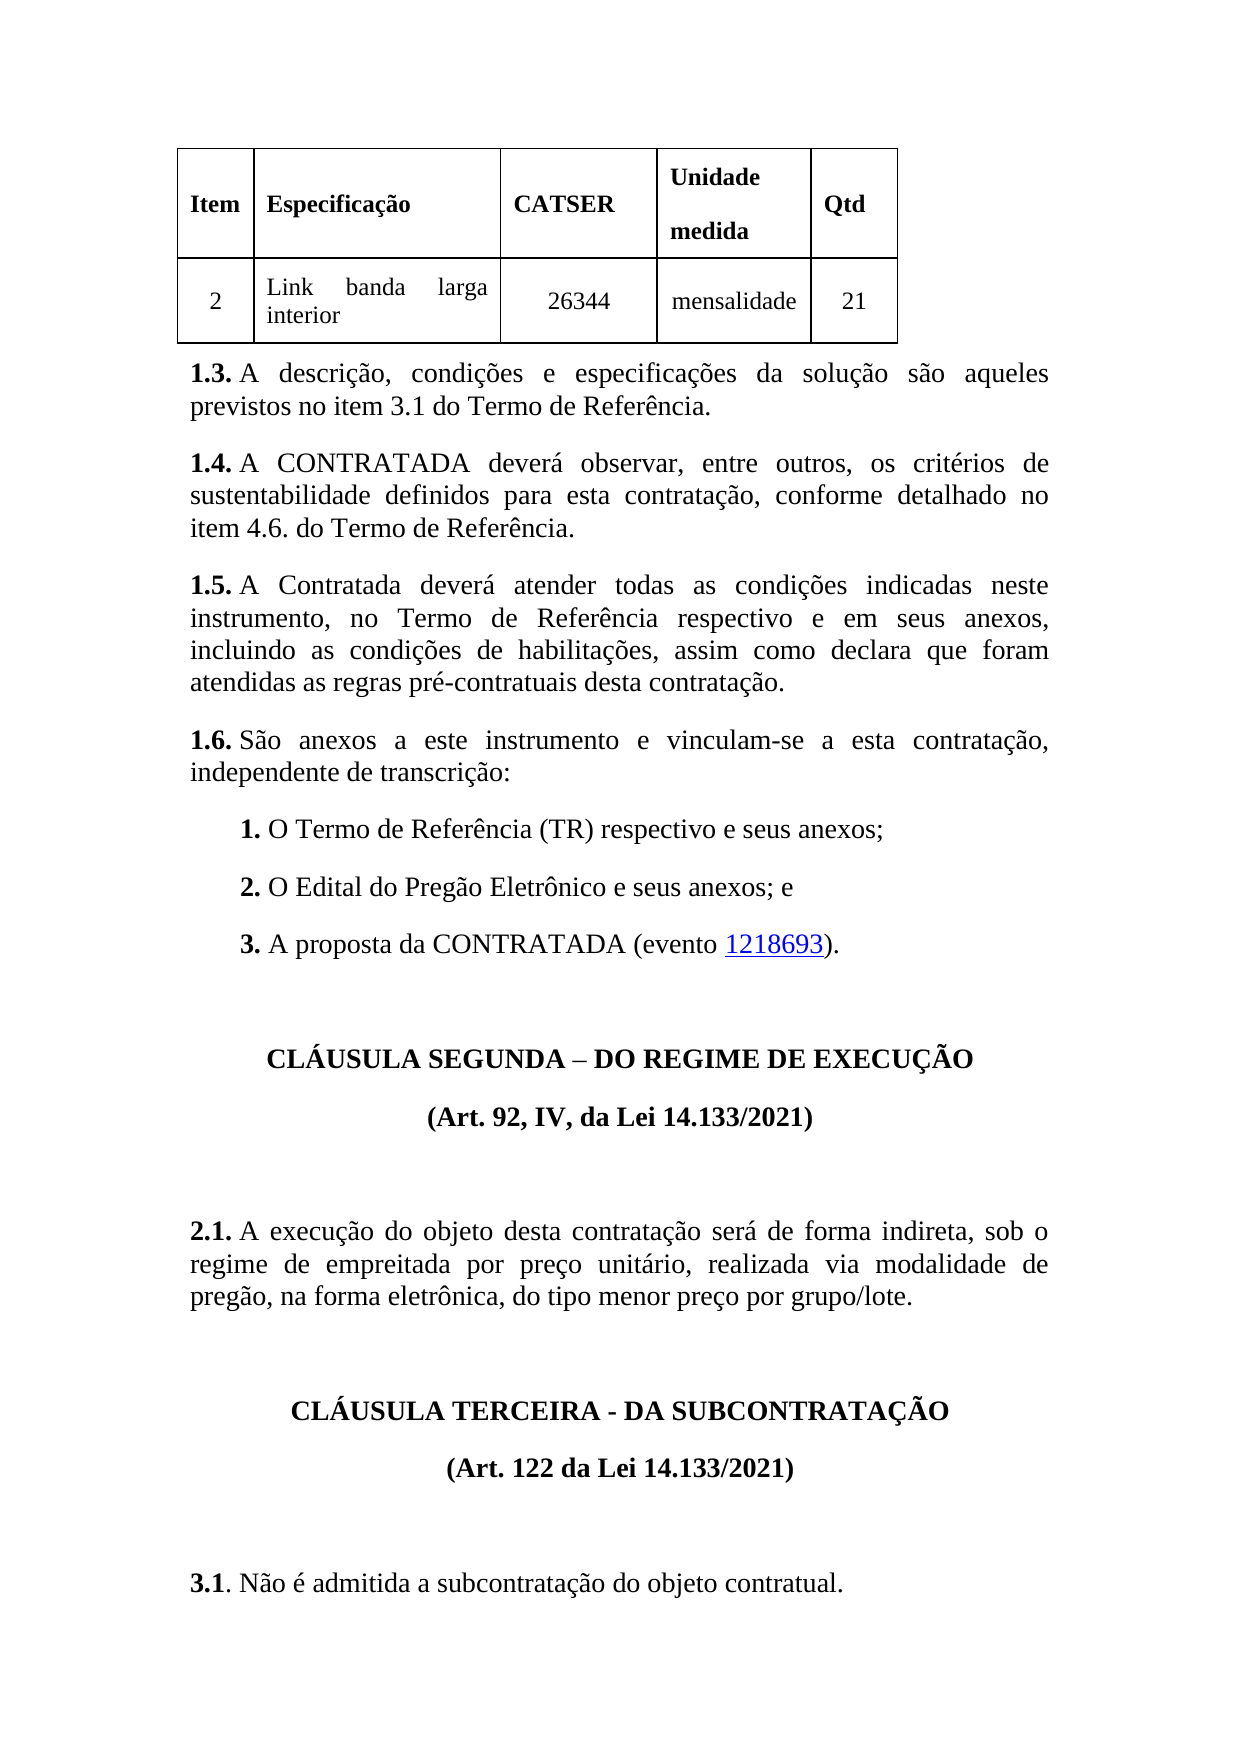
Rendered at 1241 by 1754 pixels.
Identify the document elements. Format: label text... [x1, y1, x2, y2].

text CLÁUSULA SEGUNDA – DO REGIME DE EXECUÇÃO [190, 1042, 1051, 1074]
text (Art. 92, IV, da Lei 14.133/2021) [190, 1099, 1051, 1132]
text 3. A proposta da CONTRATADA (evento 1218693). [240, 927, 1051, 960]
text CLÁUSULA TERCEIRA - DA SUBCONTRATAÇÃO [190, 1394, 1051, 1426]
table_cell 2 [178, 259, 253, 342]
text 1. O Termo de Referência (TR) respectivo e seus anexos; [240, 813, 1051, 845]
text 1.6. São anexos a este instrumento e vinculam-se a esta contratação, independente de transcrição: [190, 723, 1051, 788]
text (Art. 122 da Lei 14.133/2021) [190, 1451, 1051, 1484]
text 1.4. A CONTRATADA deverá observar, entre outros, os critérios de sustentabilidade definidos para esta contratação, conforme detalhado no item 4.6. do Termo de Referência. [190, 446, 1051, 543]
table_cell mensalidade [658, 259, 810, 342]
table_header Unidade medida [658, 149, 810, 257]
table_cell 26344 [501, 259, 656, 342]
table_header Item [178, 149, 253, 257]
table_header Qtd [812, 149, 897, 257]
text 2. O Edital do Pregão Eletrônico e seus anexos; e [240, 870, 1051, 902]
text 2.1. A execução do objeto desta contratação será de forma indireta, sob o regime de empreitada por preço unitário, realizada via modalidade de pregão, na forma eletrônica, do tipo menor preço por grupo/lote. [190, 1214, 1051, 1312]
table_header CATSER [501, 149, 656, 257]
text 1.3. A descrição, condições e especificações da solução são aqueles previstos no item 3.1 do Termo de Referência. [190, 356, 1051, 421]
table_cell 21 [812, 259, 897, 342]
table_cell Link banda larga interior [255, 259, 500, 342]
table_header Especificação [255, 149, 500, 257]
text 1.5. A Contratada deverá atender todas as condições indicadas neste instrumento, no Termo de Referência respectivo e em seus anexos, incluindo as condições de habilitações, assim como declara que foram atendidas as regras pré-contratuais desta contratação. [190, 568, 1051, 698]
text 3.1. Não é admitida a subcontratação do objeto contratual. [190, 1566, 1051, 1598]
